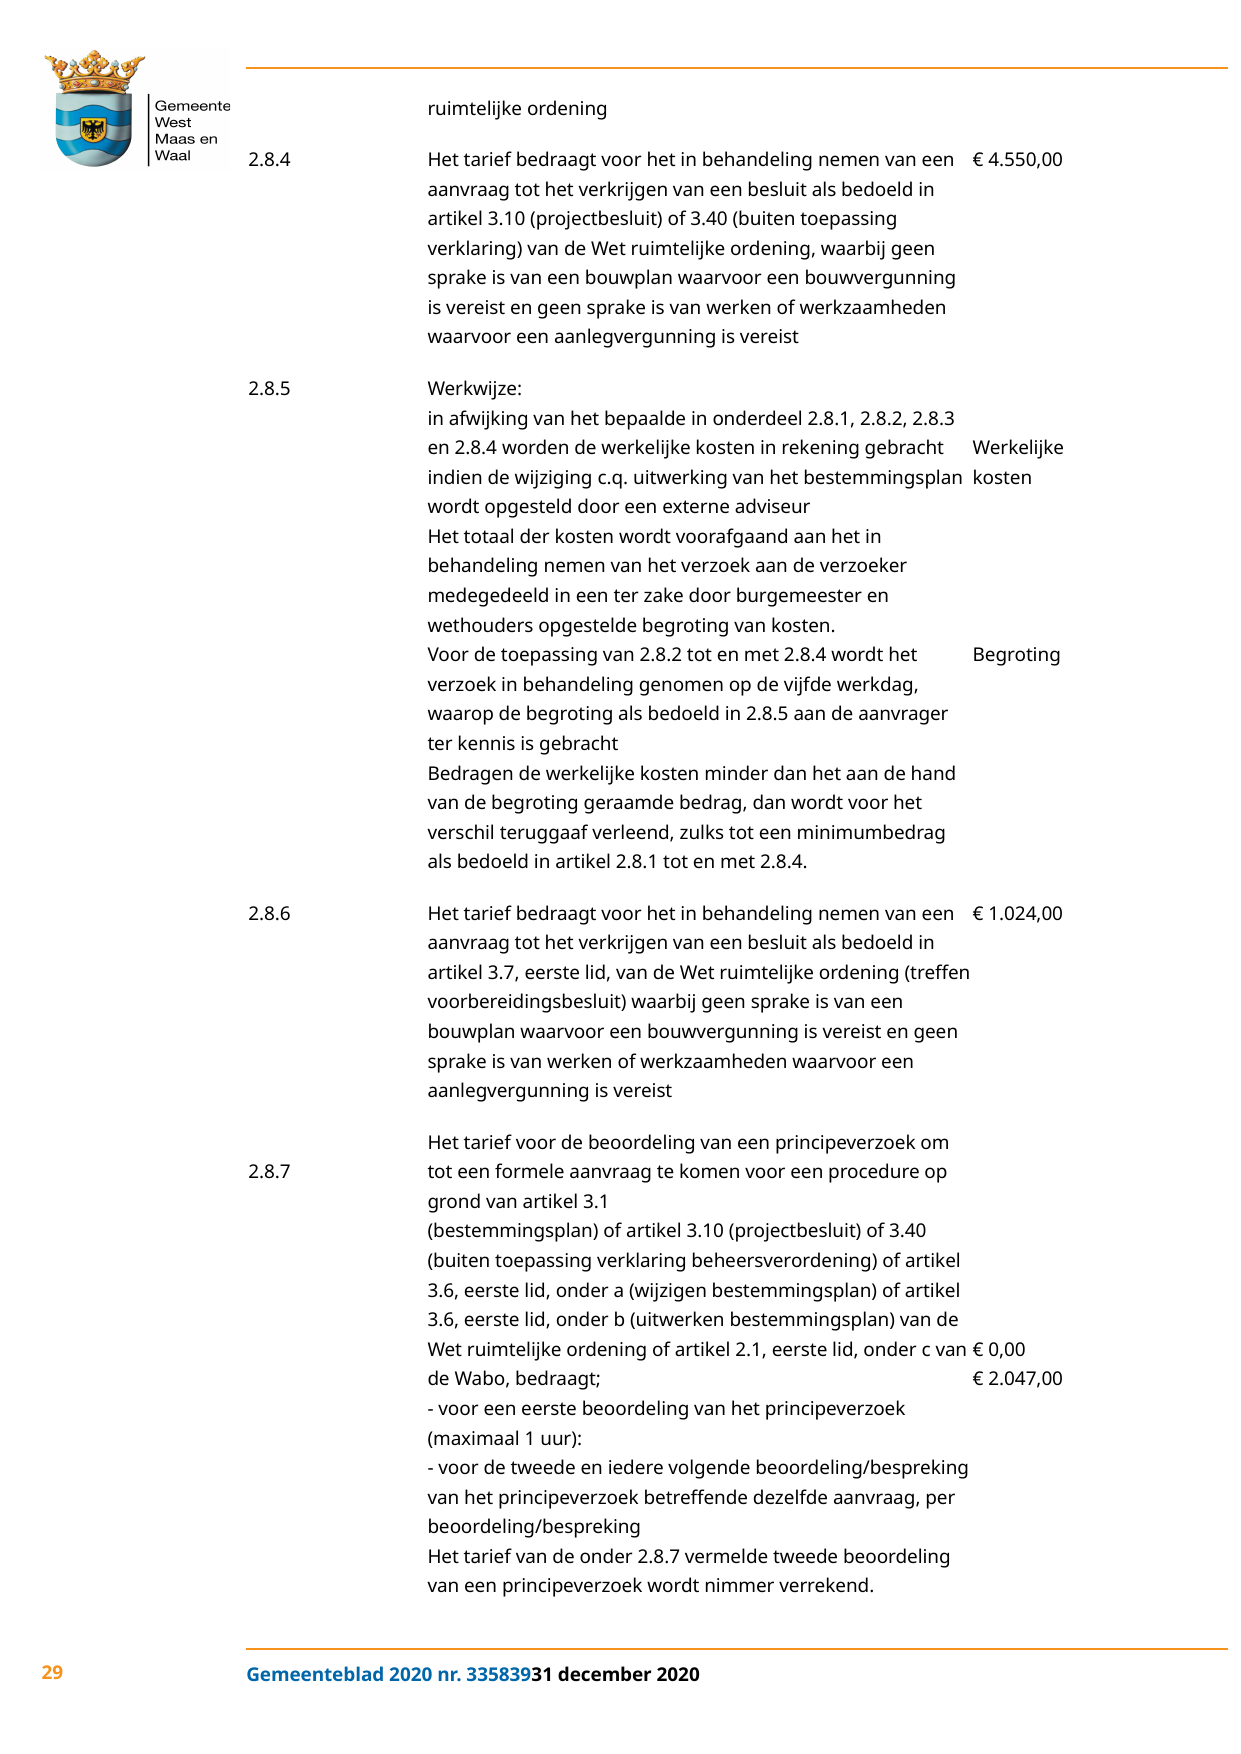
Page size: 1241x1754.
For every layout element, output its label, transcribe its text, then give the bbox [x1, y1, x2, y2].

table_cell [427, 121, 972, 146]
table_cell Het tarief bedraagt voor het in behandeling nemen van een aanvraag tot het verkrijgen van een besluit als bedoeld in artikel 3.10 (projectbesluit) of 3.40 (buiten toepassing verklaring) van de Wet ruimtelijke ordening, waarbij geen sprake is van een bouwplan waarvoor een bouwvergunning is vereist en geen sprake is van werken of werkzaamheden waarvoor een aanlegvergunning is vereist [427, 146, 972, 349]
table_cell [248, 874, 427, 900]
table_cell 2.8.7 [248, 1129, 427, 1598]
table_cell [427, 874, 972, 900]
table_cell [248, 121, 427, 146]
table_cell [427, 350, 972, 375]
table_cell € 0,00 € 2.047,00 [973, 1129, 1152, 1598]
table_cell 2.8.5 [248, 375, 427, 874]
table_cell [973, 95, 1152, 121]
table_cell ruimtelijke ordening [427, 95, 972, 121]
table_cell [427, 1103, 972, 1129]
table_cell [973, 350, 1152, 375]
table_cell [973, 121, 1152, 146]
table_cell [973, 874, 1152, 900]
table_cell Werkelijke kosten Begroting [973, 375, 1152, 874]
table_cell [248, 1103, 427, 1129]
table_cell Het tarief bedraagt voor het in behandeling nemen van een aanvraag tot het verkrijgen van een besluit als bedoeld in artikel 3.7, eerste lid, van de Wet ruimtelijke ordening (treffen voorbereidingsbesluit) waarbij geen sprake is van een bouwplan waarvoor een bouwvergunning is vereist en geen sprake is van werken of werkzaamheden waarvoor een aanlegvergunning is vereist [427, 900, 972, 1103]
table_cell 2.8.4 [248, 146, 427, 349]
table_cell [973, 1103, 1152, 1129]
picture [41, 47, 231, 172]
table_cell € 1.024,00 [973, 900, 1152, 1103]
table_cell Het tarief voor de beoordeling van een principeverzoek om tot een formele aanvraag te komen voor een procedure op grond van artikel 3.1 (bestemmingsplan) of artikel 3.10 (projectbesluit) of 3.40 (buiten toepassing verklaring beheersverordening) of artikel 3.6, eerste lid, onder a (wijzigen bestemmingsplan) of artikel 3.6, eerste lid, onder b (uitwerken bestemmingsplan) van de Wet ruimtelijke ordening of artikel 2.1, eerste lid, onder c van de Wabo, bedraagt; - voor een eerste beoordeling van het principeverzoek (maximaal 1 uur): - voor de tweede en iedere volgende beoordeling/bespreking van het principeverzoek betreffende dezelfde aanvraag, per beoordeling/bespreking Het tarief van de onder 2.8.7 vermelde tweede beoordeling van een principeverzoek wordt nimmer verrekend. [427, 1129, 972, 1598]
table_cell Werkwijze: in afwijking van het bepaalde in onderdeel 2.8.1, 2.8.2, 2.8.3 en 2.8.4 worden de werkelijke kosten in rekening gebracht indien de wijziging c.q. uitwerking van het bestemmingsplan wordt opgesteld door een externe adviseur Het totaal der kosten wordt voorafgaand aan het in behandeling nemen van het verzoek aan de verzoeker medegedeeld in een ter zake door burgemeester en wethouders opgestelde begroting van kosten. Voor de toepassing van 2.8.2 tot en met 2.8.4 wordt het verzoek in behandeling genomen op de vijfde werkdag, waarop de begroting als bedoeld in 2.8.5 aan de aanvrager ter kennis is gebracht Bedragen de werkelijke kosten minder dan het aan de hand van de begroting geraamde bedrag, dan wordt voor het verschil teruggaaf verleend, zulks tot een minimumbedrag als bedoeld in artikel 2.8.1 tot en met 2.8.4. [427, 375, 972, 874]
table_cell [248, 350, 427, 375]
table_cell [248, 95, 427, 121]
table_cell 2.8.6 [248, 900, 427, 1103]
table_cell € 4.550,00 [973, 146, 1152, 349]
